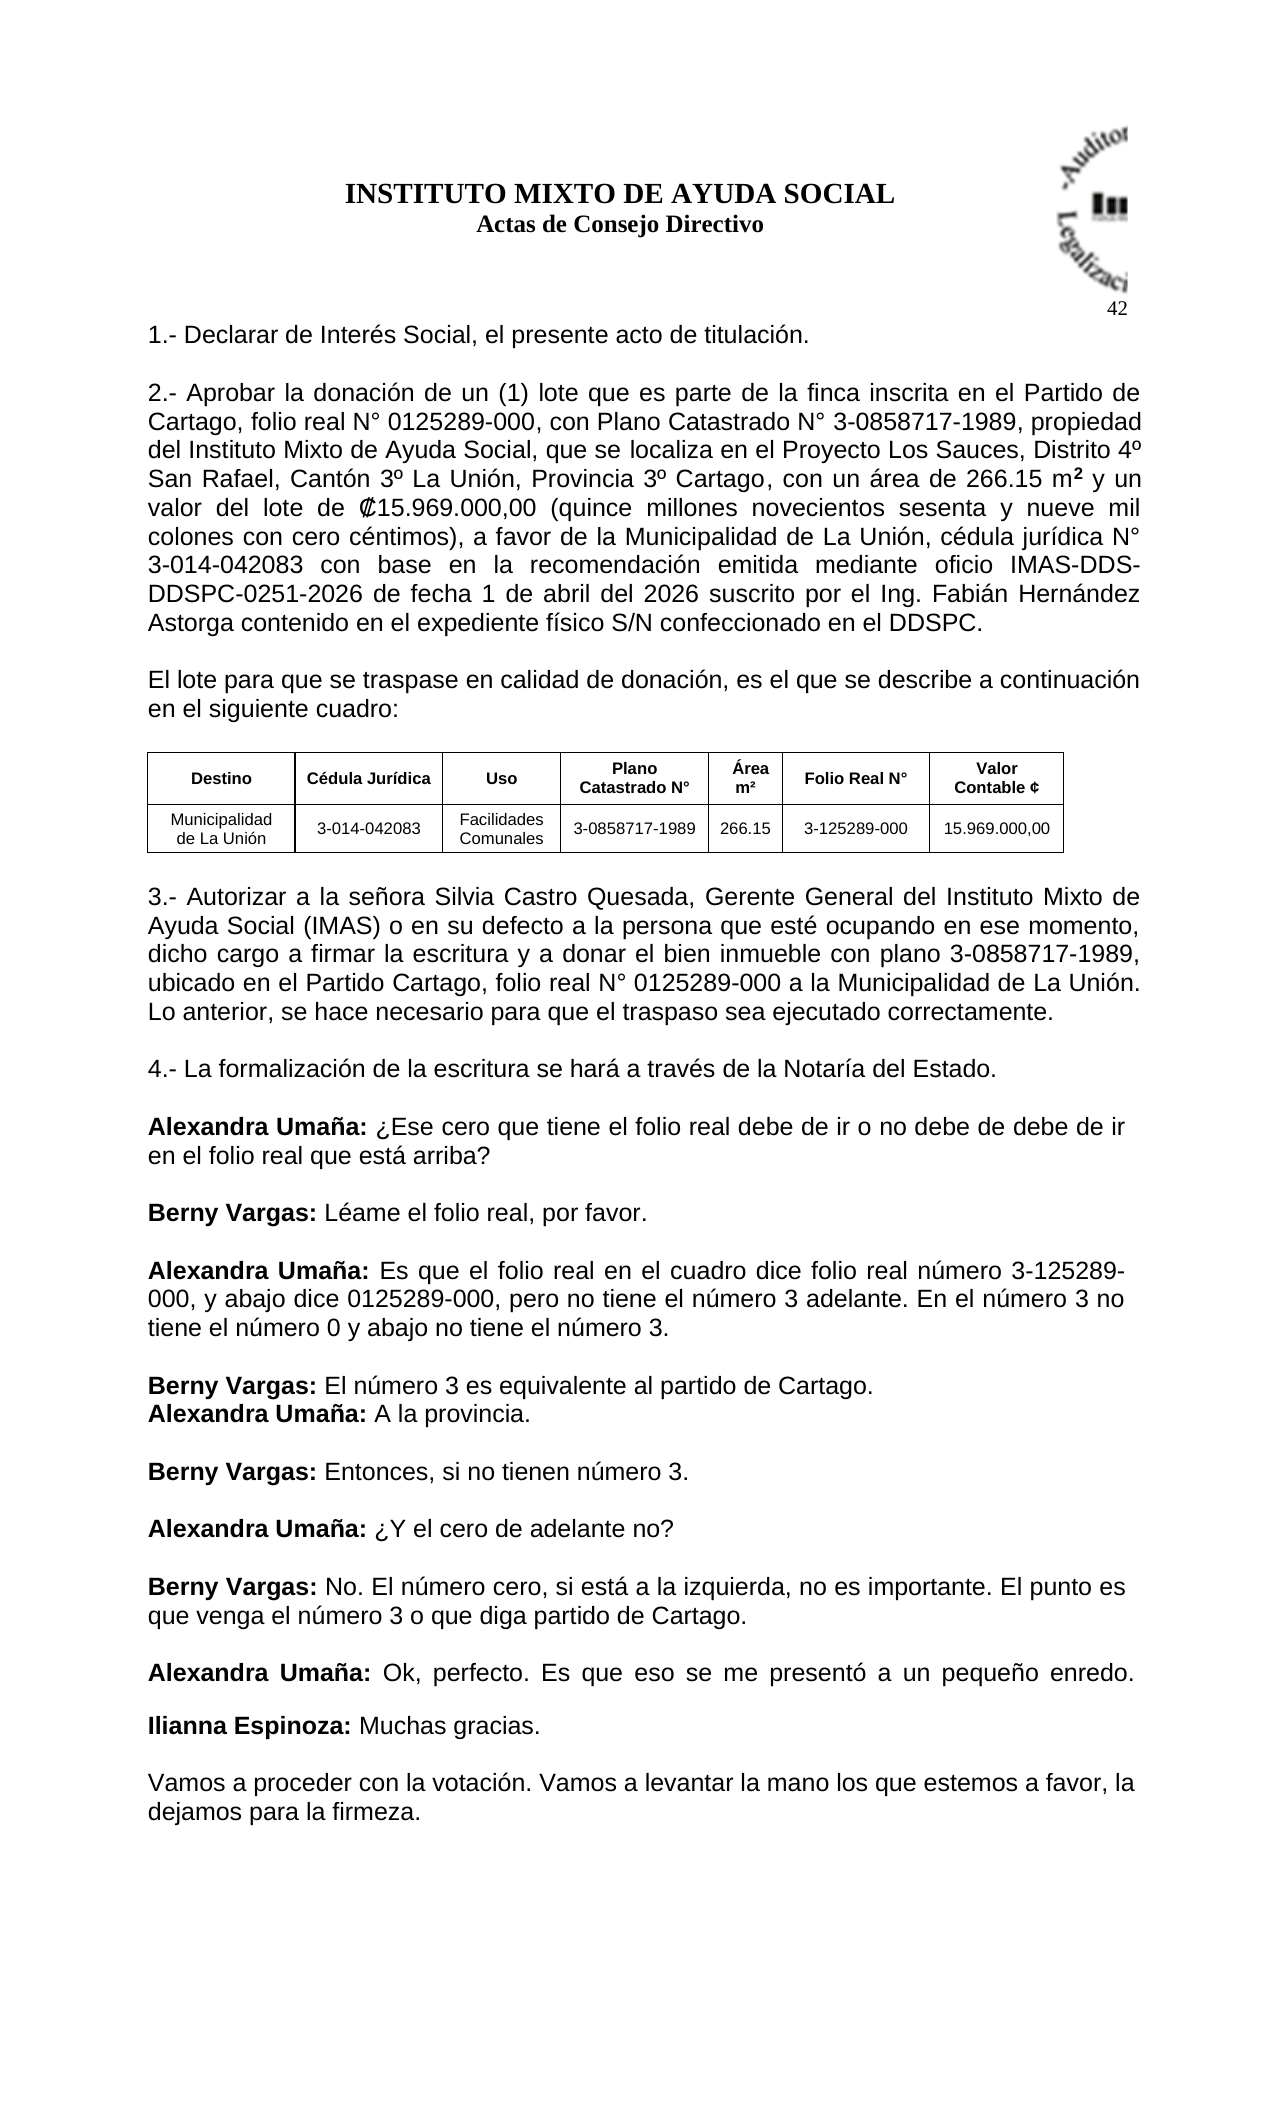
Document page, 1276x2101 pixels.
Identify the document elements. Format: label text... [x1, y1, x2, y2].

text Berny Vargas: Léame el folio real, por favor. [148, 1169, 1127, 1227]
text 1.- Declarar de Interés Social, el presente acto de titulación. [148, 320, 1142, 349]
text Alexandra Umaña: A la provincia. [148, 1399, 1127, 1428]
text Ilianna Espinoza: Muchas gracias. [148, 1711, 1136, 1740]
table_header Valor Contable ¢ [930, 753, 1063, 804]
text Berny Vargas: Entonces, si no tienen número 3. [148, 1428, 1127, 1486]
text El lote para que se traspase en calidad de donación, es el que se describe a continuación en el siguiente cuadro: [148, 665, 1142, 723]
text Berny Vargas: El número 3 es equivalente al partido de Cartago. [148, 1342, 1127, 1399]
table_header Uso [443, 753, 560, 804]
text 2.- Aprobar la donación de un (1) lote que es parte de la finca inscrita en el Partido de Cartago, folio real N° 0125289-000, con Plano Catastrado N° 3-0858717-1989, propiedad del Instituto Mixto de Ayuda Social, que se localiza en el Proyecto Los Sauces, Distrito 4º San Rafael, Cantón 3º La Unión, Provincia 3º Cartago, con un área de 266.15 m2 y un valor del lote de ₡15.969.000,00 (quince millones novecientos sesenta y nueve mil colones con cero céntimos), a favor de la Municipalidad de La Unión, cédula jurídica N° 3-014-042083 con base en la recomendación emitida mediante oficio IMAS-DDS-DDSPC-0251-2026 de fecha 1 de abril del 2026 suscrito por el Ing. Fabián Hernández Astorga contenido en el expediente físico S/N confeccionado en el DDSPC. [148, 378, 1142, 637]
table_cell Facilidades Comunales [443, 805, 560, 852]
table_cell 15.969.000,00 [930, 805, 1063, 852]
text Alexandra Umaña: Ok, perfecto. Es que eso se me presentó a un pequeño enredo. [148, 1629, 1136, 1711]
table_cell Municipalidad de La Unión [148, 805, 294, 852]
table_cell 3-014-042083 [296, 805, 442, 852]
text 4.- La formalización de la escritura se hará a través de la Notaría del Estado. [148, 1054, 1127, 1083]
table_cell 266.15 [709, 805, 782, 852]
text Alexandra Umaña: Es que el folio real en el cuadro dice folio real número 3-125289-000, y abajo dice 0125289-000, pero no tiene el número 3 adelante. En el número 3 no tiene el número 0 y abajo no tiene el número 3. [148, 1227, 1127, 1342]
text Berny Vargas: No. El número cero, si está a la izquierda, no es importante. El punto es que venga el número 3 o que diga partido de Cartago. [148, 1572, 1127, 1629]
table_header Área m² [709, 753, 782, 804]
text 3.- Autorizar a la señora Silvia Castro Quesada, Gerente General del Instituto Mixto de Ayuda Social (IMAS) o en su defecto a la persona que esté ocupando en ese momento, dicho cargo a firmar la escritura y a donar el bien inmueble con plano 3-0858717-1989, ubicado en el Partido Cartago, folio real N° 0125289-000 a la Municipalidad de La Unión. Lo anterior, se hace necesario para que el traspaso sea ejecutado correctamente. [148, 882, 1142, 1026]
table_header Plano Catastrado N° [561, 753, 708, 804]
text Vamos a proceder con la votación. Vamos a levantar la mano los que estemos a favor, la dejamos para la firmeza. [148, 1768, 1136, 1826]
text Alexandra Umaña: ¿Y el cero de adelante no? [148, 1514, 1127, 1543]
table_cell 3-125289-000 [783, 805, 929, 852]
table_header Destino [148, 753, 294, 804]
table_header Folio Real N° [783, 753, 929, 804]
table_cell 3-0858717-1989 [561, 805, 708, 852]
text Alexandra Umaña: ¿Ese cero que tiene el folio real debe de ir o no debe de debe de ir en el folio real que está arriba? [148, 1112, 1127, 1169]
table_header Cédula Jurídica [296, 753, 442, 804]
